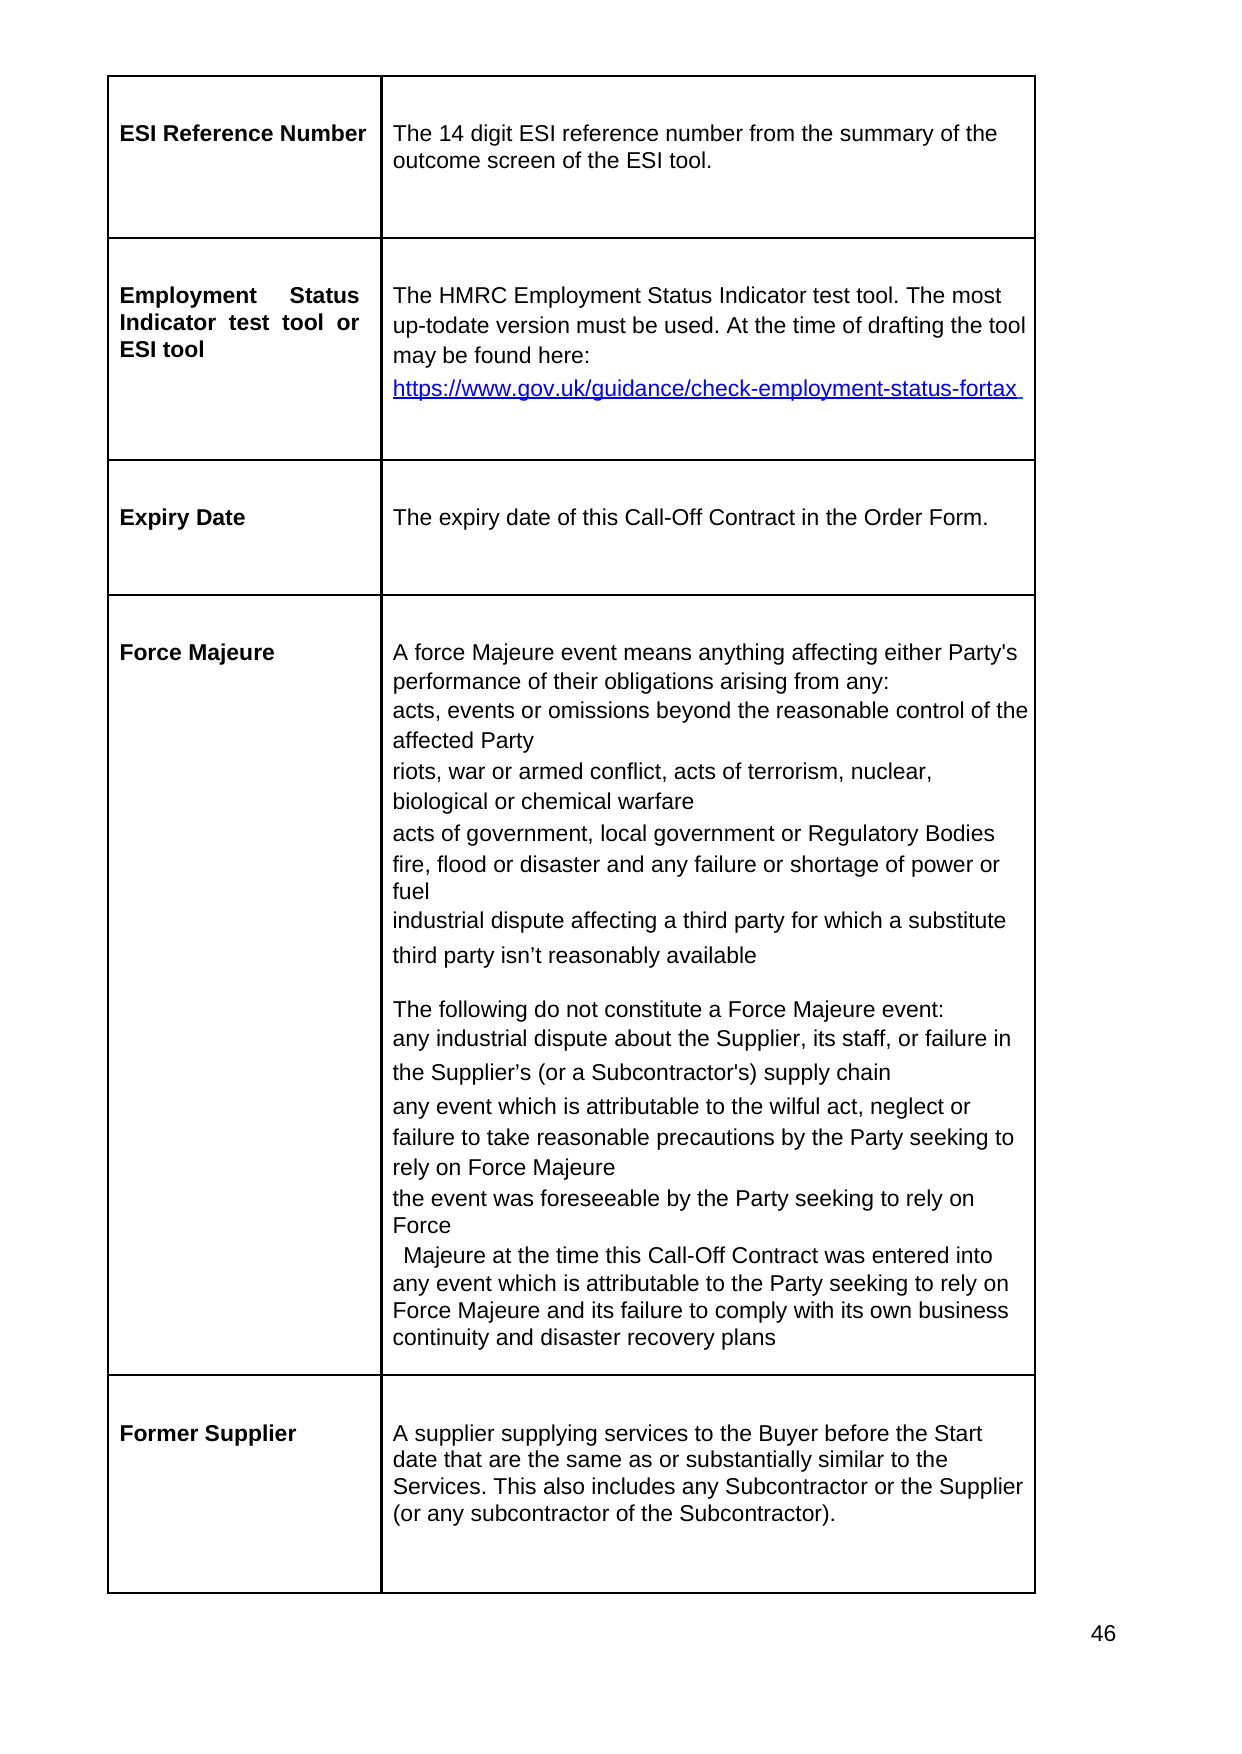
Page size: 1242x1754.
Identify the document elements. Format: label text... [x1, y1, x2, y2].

table_cell Force Majeure [109, 596, 380, 1374]
table_cell The HMRC Employment Status Indicator test tool. The most up-todate version must be used. At the time of drafting the tool may be found here: https://www.gov.uk/guidance/check-employment-status-fortax [383, 239, 1034, 459]
table_cell A force Majeure event means anything affecting either Party's performance of their obligations arising from any: acts, events or omissions beyond the reasonable control of the affected Party riots, war or armed conflict, acts of terrorism, nuclear, biological or chemical warfare acts of government, local government or Regulatory Bodies fire, flood or disaster and any failure or shortage of power or fuel industrial dispute affecting a third party for which a substitute third party isn’t reasonably available The following do not constitute a Force Majeure event: any industrial dispute about the Supplier, its staff, or failure in the Supplier’s (or a Subcontractor's) supply chain any event which is attributable to the wilful act, neglect or failure to take reasonable precautions by the Party seeking to rely on Force Majeure the event was foreseeable by the Party seeking to rely on Force Majeure at the time this Call-Off Contract was entered into any event which is attributable to the Party seeking to rely on Force Majeure and its failure to comply with its own business continuity and disaster recovery plans [383, 596, 1034, 1374]
table_header The 14 digit ESI reference number from the summary of the outcome screen of the ESI tool. [383, 77, 1034, 237]
table_header ESI Reference Number [109, 77, 380, 237]
table_cell Employment Status Indicator test tool or ESI tool [109, 239, 380, 459]
table_cell Former Supplier [109, 1376, 380, 1592]
table_cell The expiry date of this Call-Off Contract in the Order Form. [383, 461, 1034, 593]
table_cell A supplier supplying services to the Buyer before the Start date that are the same as or substantially similar to the Services. This also includes any Subcontractor or the Supplier (or any subcontractor of the Subcontractor). [383, 1376, 1034, 1592]
table_cell Expiry Date [109, 461, 380, 593]
